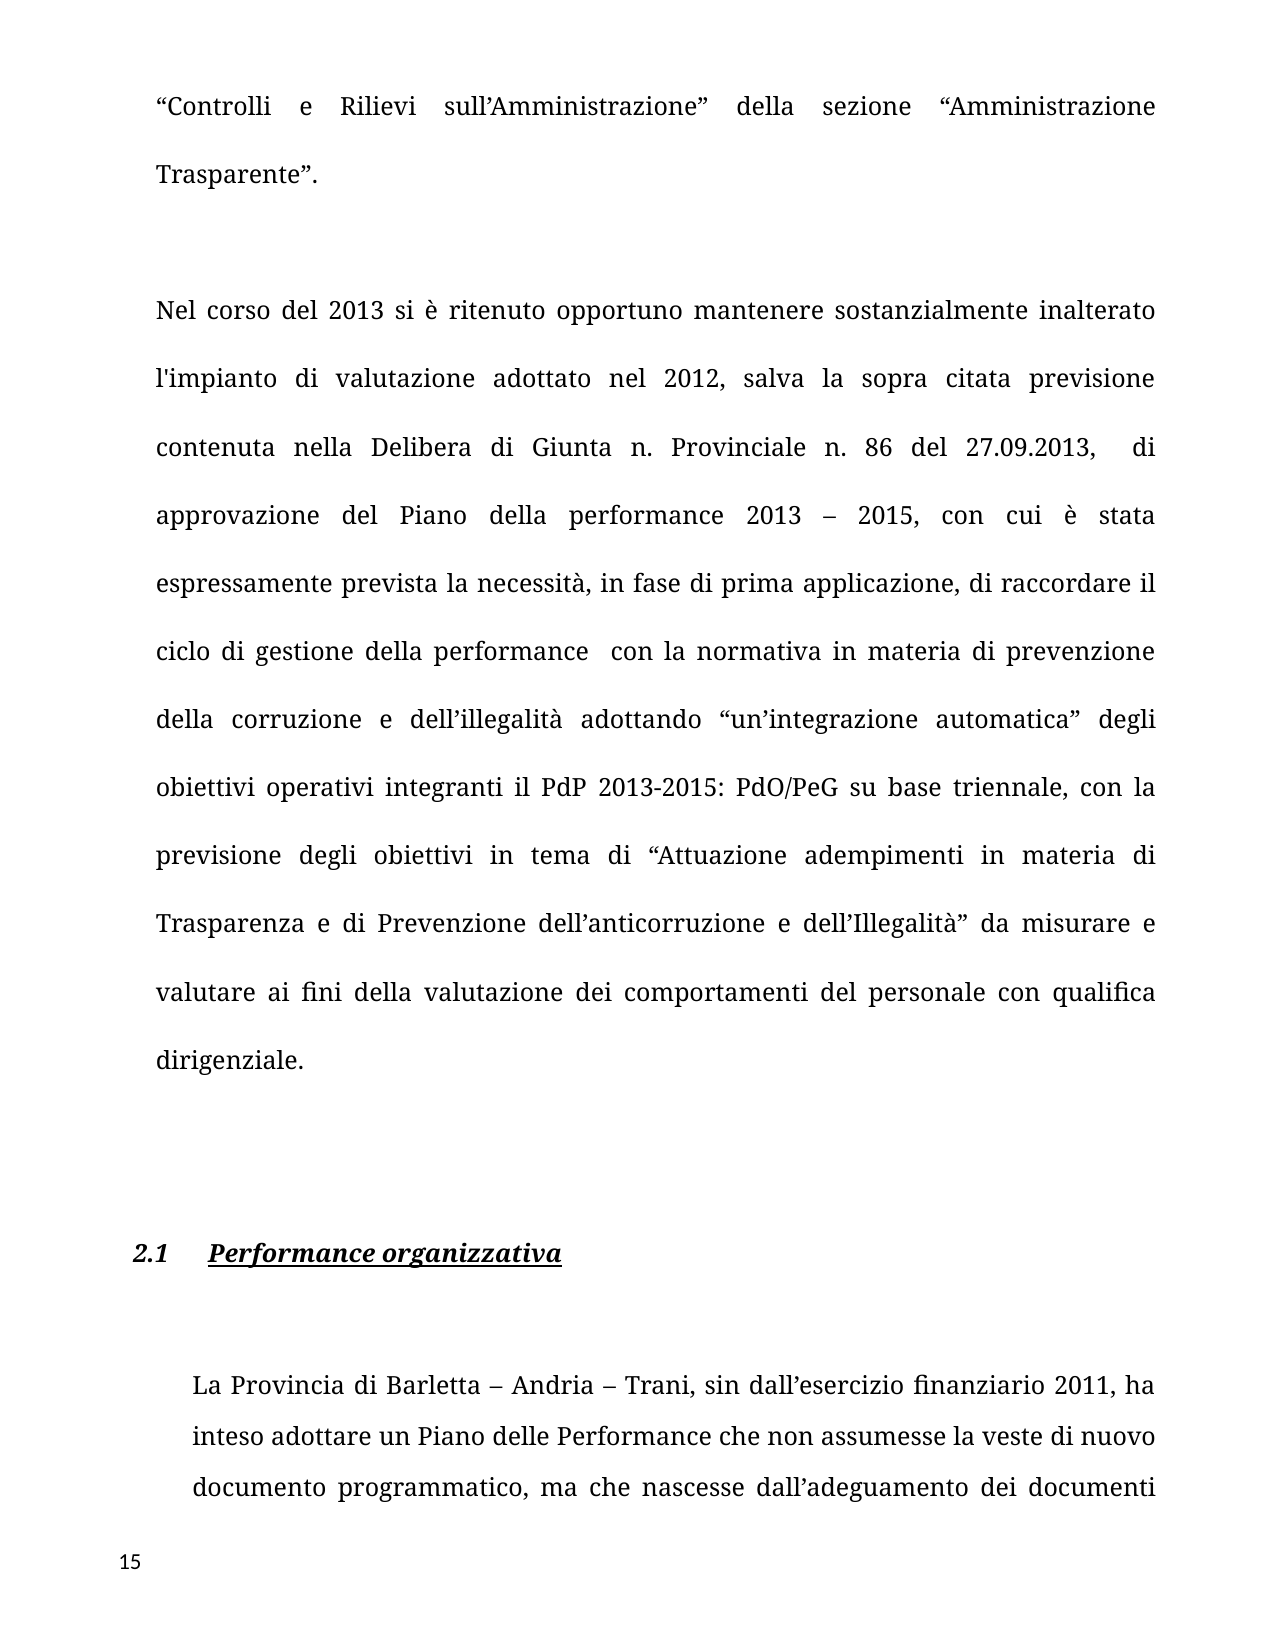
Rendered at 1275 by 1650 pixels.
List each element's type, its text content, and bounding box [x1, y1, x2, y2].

text “Controlli e Rilievi sull’Amministrazione” della sezione “Amministrazione Trasparente”. [156, 89, 1157, 191]
text La Provincia di Barletta – Andria – Trani, sin dall’esercizio finanziario 2011, ha inteso adottare un Piano delle Performance che non assumesse la veste di nuovo documento programmatico, ma che nascesse dall’adeguamento dei documenti [192, 1368, 1157, 1504]
text Nel corso del 2013 si è ritenuto opportuno mantenere sostanzialmente inalterato l'impianto di valutazione adottato nel 2012, salva la sopra citata previsione contenuta nella Delibera di Giunta n. Provinciale n. 86 del 27.09.2013, di approvazione del Piano della performance 2013 – 2015, con cui è stata espressamente prevista la necessità, in fase di prima applicazione, di raccordare il ciclo di gestione della performance con la normativa in materia di prevenzione della corruzione e dell’illegalità adottando “un’integrazione automatica” degli obiettivi operativi integranti il PdP 2013-2015: PdO/PeG su base triennale, con la previsione degli obiettivi in tema di “Attuazione adempimenti in materia di Trasparenza e di Prevenzione dell’anticorruzione e dell’Illegalità” da misurare e valutare ai fini della valutazione dei comportamenti del personale con qualifica dirigenziale. [156, 293, 1157, 1076]
list Performance organizzativa [133, 1236, 1157, 1270]
